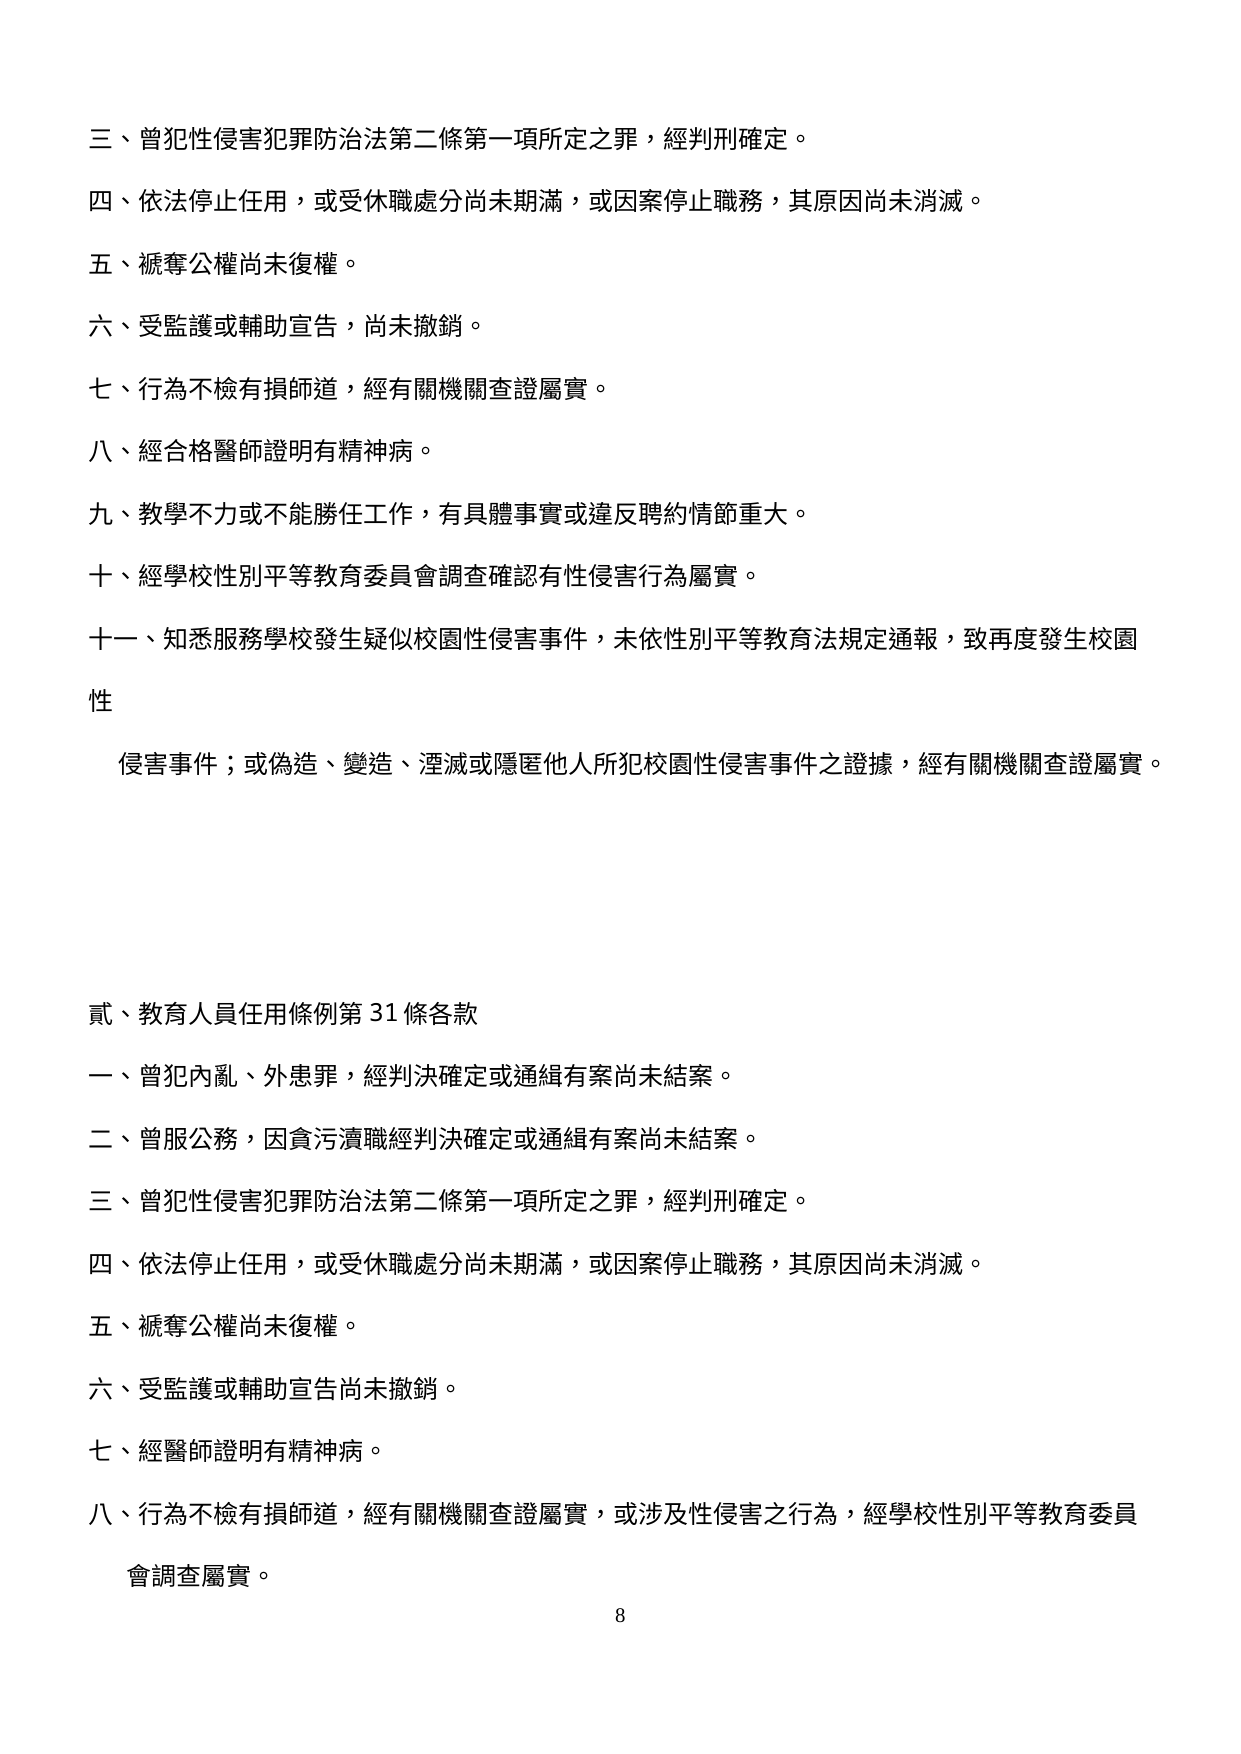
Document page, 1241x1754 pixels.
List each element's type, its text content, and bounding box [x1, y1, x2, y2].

text 四、依法停止任用，或受休職處分尚未期滿，或因案停止職務，其原因尚未消滅。 [89, 1221, 1152, 1283]
text 三、曾犯性侵害犯罪防治法第二條第一項所定之罪，經判刑確定。 [89, 1158, 1152, 1221]
text 二、曾服公務，因貪污瀆職經判決確定或通緝有案尚未結案。 [89, 1096, 1152, 1158]
text 六、受監護或輔助宣告尚未撤銷。 [89, 1346, 1152, 1408]
text 七、行為不檢有損師道，經有關機關查證屬實。 [89, 346, 1152, 408]
text 六、受監護或輔助宣告，尚未撤銷。 [89, 283, 1152, 346]
text 四、依法停止任用，或受休職處分尚未期滿，或因案停止職務，其原因尚未消滅。 [89, 158, 1152, 221]
text 九、教學不力或不能勝任工作，有具體事實或違反聘約情節重大。 [89, 471, 1152, 533]
text 五、褫奪公權尚未復權。 [89, 221, 1152, 283]
text 三、曾犯性侵害犯罪防治法第二條第一項所定之罪，經判刑確定。 [89, 96, 1152, 158]
text 貳、教育人員任用條例第31條各款 [89, 971, 1152, 1033]
text 七、經醫師證明有精神病。 [89, 1408, 1152, 1471]
text 侵害事件；或偽造、變造、湮滅或隱匿他人所犯校園性侵害事件之證據，經有關機關查證屬實。 [89, 721, 1152, 783]
text 八、行為不檢有損師道，經有關機關查證屬實，或涉及性侵害之行為，經學校性別平等教育委員會調查屬實。 [89, 1471, 1152, 1596]
text 一、曾犯內亂、外患罪，經判決確定或通緝有案尚未結案。 [89, 1033, 1152, 1096]
text 五、褫奪公權尚未復權。 [89, 1283, 1152, 1346]
text 十、經學校性別平等教育委員會調查確認有性侵害行為屬實。 [89, 533, 1152, 596]
text 十一、知悉服務學校發生疑似校園性侵害事件，未依性別平等教育法規定通報，致再度發生校園性 [89, 596, 1152, 721]
text 八、經合格醫師證明有精神病。 [89, 408, 1152, 471]
